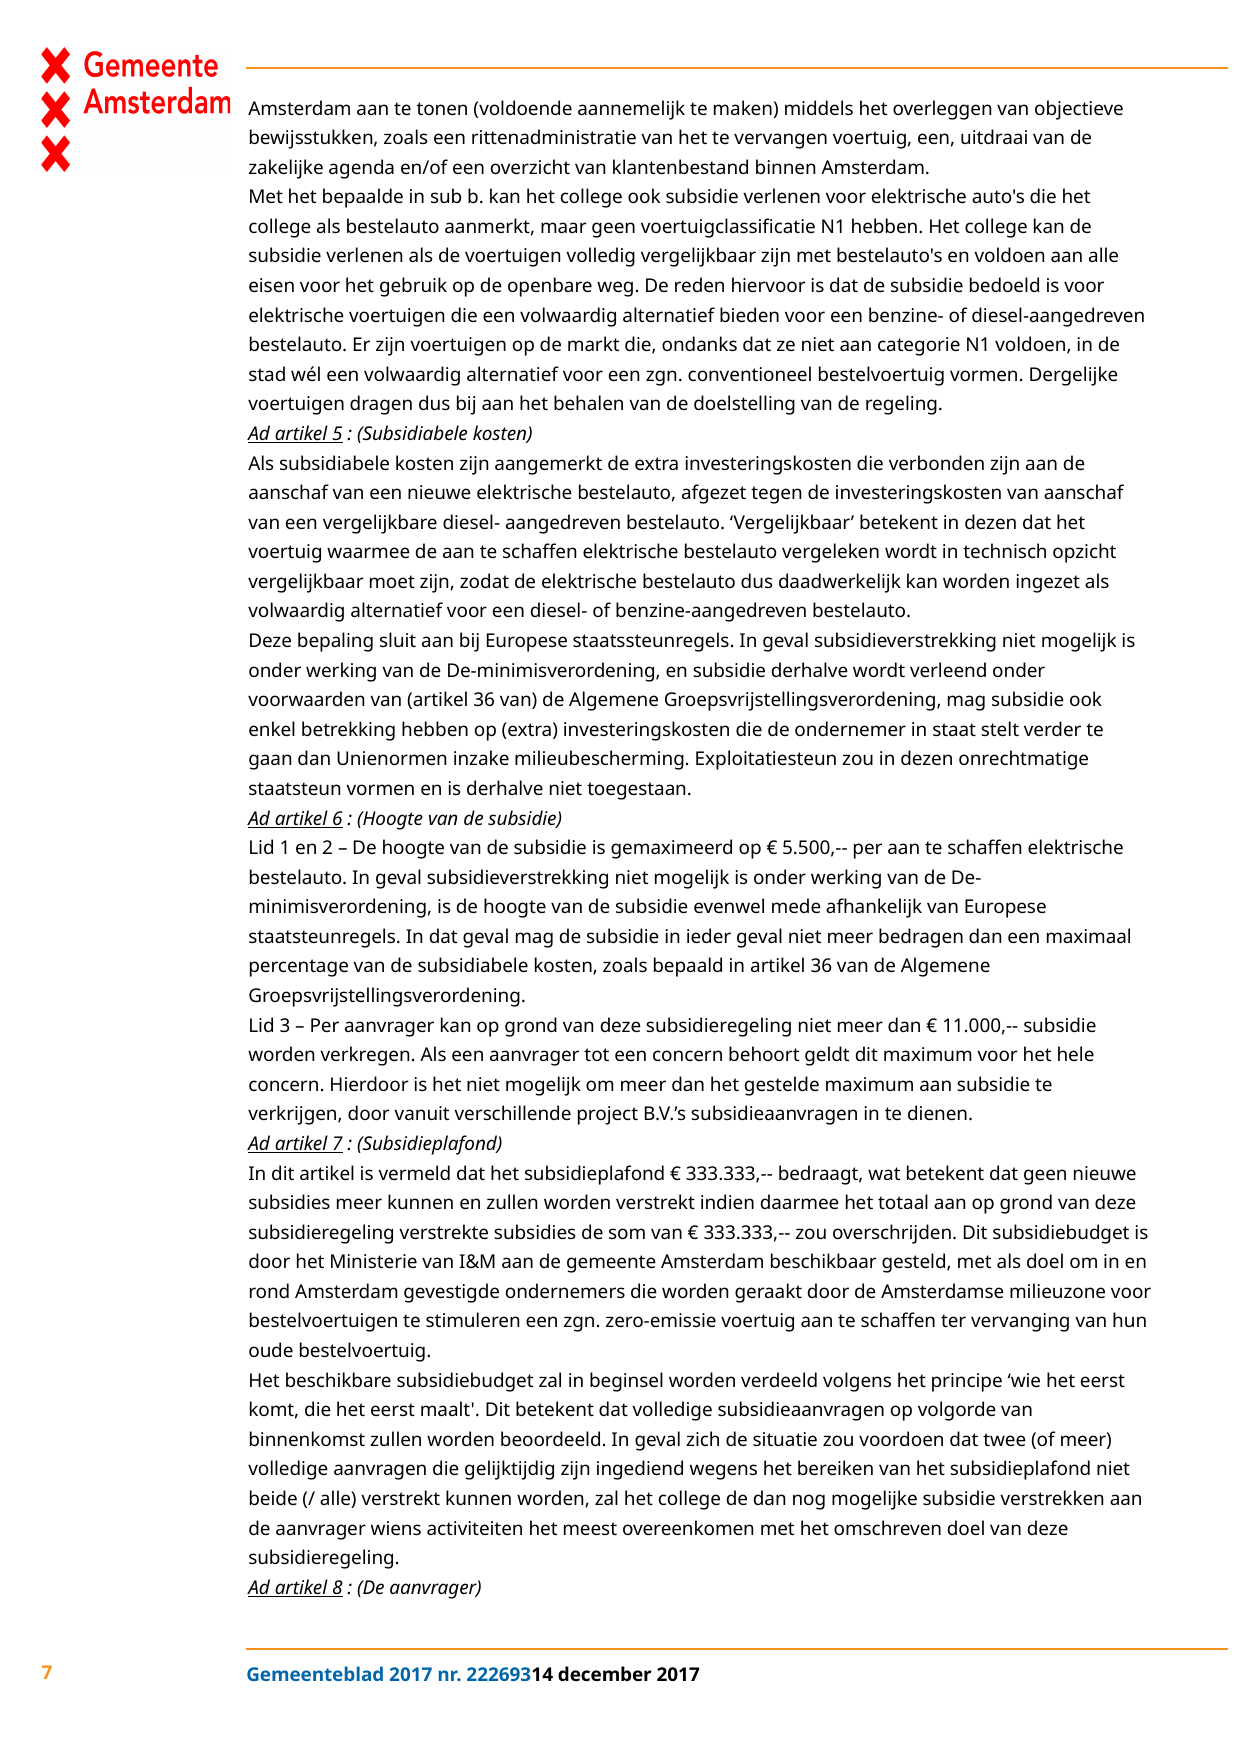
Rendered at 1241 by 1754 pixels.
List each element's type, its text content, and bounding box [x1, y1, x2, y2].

text Ad artikel 5 : (Subsidiabele kosten) [248, 420, 1152, 446]
text In dit artikel is vermeld dat het subsidieplafond € 333.333,-- bedraagt, wat betekent dat geen nieuwe subsidies meer kunnen en zullen worden verstrekt indien daarmee het totaal aan op grond van deze subsidieregeling verstrekte subsidies de som van € 333.333,-- zou overschrijden. Dit subsidiebudget is door het Ministerie van I&M aan de gemeente Amsterdam beschikbaar gesteld, met als doel om in en rond Amsterdam gevestigde ondernemers die worden geraakt door de Amsterdamse milieuzone voor bestelvoertuigen te stimuleren een zgn. zero-emissie voertuig aan te schaffen ter vervanging van hun oude bestelvoertuig. [248, 1160, 1152, 1363]
text Deze bepaling sluit aan bij Europese staatssteunregels. In geval subsidieverstrekking niet mogelijk is onder werking van de De-minimisverordening, en subsidie derhalve wordt verleend onder voorwaarden van (artikel 36 van) de Algemene Groepsvrijstellingsverordening, mag subsidie ook enkel betrekking hebben op (extra) investeringskosten die de ondernemer in staat stelt verder te gaan dan Unienormen inzake milieubescherming. Exploitatiesteun zou in dezen onrechtmatige staatsteun vormen en is derhalve niet toegestaan. [248, 627, 1152, 801]
text Lid 1 en 2 – De hoogte van de subsidie is gemaximeerd op € 5.500,-- per aan te schaffen elektrische bestelauto. In geval subsidieverstrekking niet mogelijk is onder werking van de De-minimisverordening, is de hoogte van de subsidie evenwel mede afhankelijk van Europese staatsteunregels. In dat geval mag de subsidie in ieder geval niet meer bedragen dan een maximaal percentage van de subsidiabele kosten, zoals bepaald in artikel 36 van de Algemene Groepsvrijstellingsverordening. [248, 834, 1152, 1008]
text Ad artikel 7 : (Subsidieplafond) [248, 1130, 1152, 1156]
text Met het bepaalde in sub b. kan het college ook subsidie verlenen voor elektrische auto's die het college als bestelauto aanmerkt, maar geen voertuigclassificatie N1 hebben. Het college kan de subsidie verlenen als de voertuigen volledig vergelijkbaar zijn met bestelauto's en voldoen aan alle eisen voor het gebruik op de openbare weg. De reden hiervoor is dat de subsidie bedoeld is voor elektrische voertuigen die een volwaardig alternatief bieden voor een benzine- of diesel-aangedreven bestelauto. Er zijn voertuigen op de markt die, ondanks dat ze niet aan categorie N1 voldoen, in de stad wél een volwaardig alternatief voor een zgn. conventioneel bestelvoertuig vormen. Dergelijke voertuigen dragen dus bij aan het behalen van de doelstelling van de regeling. [248, 183, 1152, 416]
text Lid 3 – Per aanvrager kan op grond van deze subsidieregeling niet meer dan € 11.000,-- subsidie worden verkregen. Als een aanvrager tot een concern behoort geldt dit maximum voor het hele concern. Hierdoor is het niet mogelijk om meer dan het gestelde maximum aan subsidie te verkrijgen, door vanuit verschillende project B.V.’s subsidieaanvragen in te dienen. [248, 1012, 1152, 1126]
text Amsterdam aan te tonen (voldoende aannemelijk te maken) middels het overleggen van objectieve bewijsstukken, zoals een rittenadministratie van het te vervangen voertuig, een, uitdraai van de zakelijke agenda en/of een overzicht van klantenbestand binnen Amsterdam. [248, 95, 1152, 180]
text Het beschikbare subsidiebudget zal in beginsel worden verdeeld volgens het principe ‘wie het eerst komt, die het eerst maalt'. Dit betekent dat volledige subsidieaanvragen op volgorde van binnenkomst zullen worden beoordeeld. In geval zich de situatie zou voordoen dat twee (of meer) volledige aanvragen die gelijktijdig zijn ingediend wegens het bereiken van het subsidieplafond niet beide (/ alle) verstrekt kunnen worden, zal het college de dan nog mogelijke subsidie verstrekken aan de aanvrager wiens activiteiten het meest overeenkomen met het omschreven doel van deze subsidieregeling. [248, 1367, 1152, 1570]
text Als subsidiabele kosten zijn aangemerkt de extra investeringskosten die verbonden zijn aan de aanschaf van een nieuwe elektrische bestelauto, afgezet tegen de investeringskosten van aanschaf van een vergelijkbare diesel- aangedreven bestelauto. ‘Vergelijkbaar’ betekent in dezen dat het voertuig waarmee de aan te schaffen elektrische bestelauto vergeleken wordt in technisch opzicht vergelijkbaar moet zijn, zodat de elektrische bestelauto dus daadwerkelijk kan worden ingezet als volwaardig alternatief voor een diesel- of benzine-aangedreven bestelauto. [248, 450, 1152, 623]
text Ad artikel 8 : (De aanvrager) [248, 1574, 1152, 1600]
picture [41, 47, 231, 172]
text Ad artikel 6 : (Hoogte van de subsidie) [248, 805, 1152, 831]
